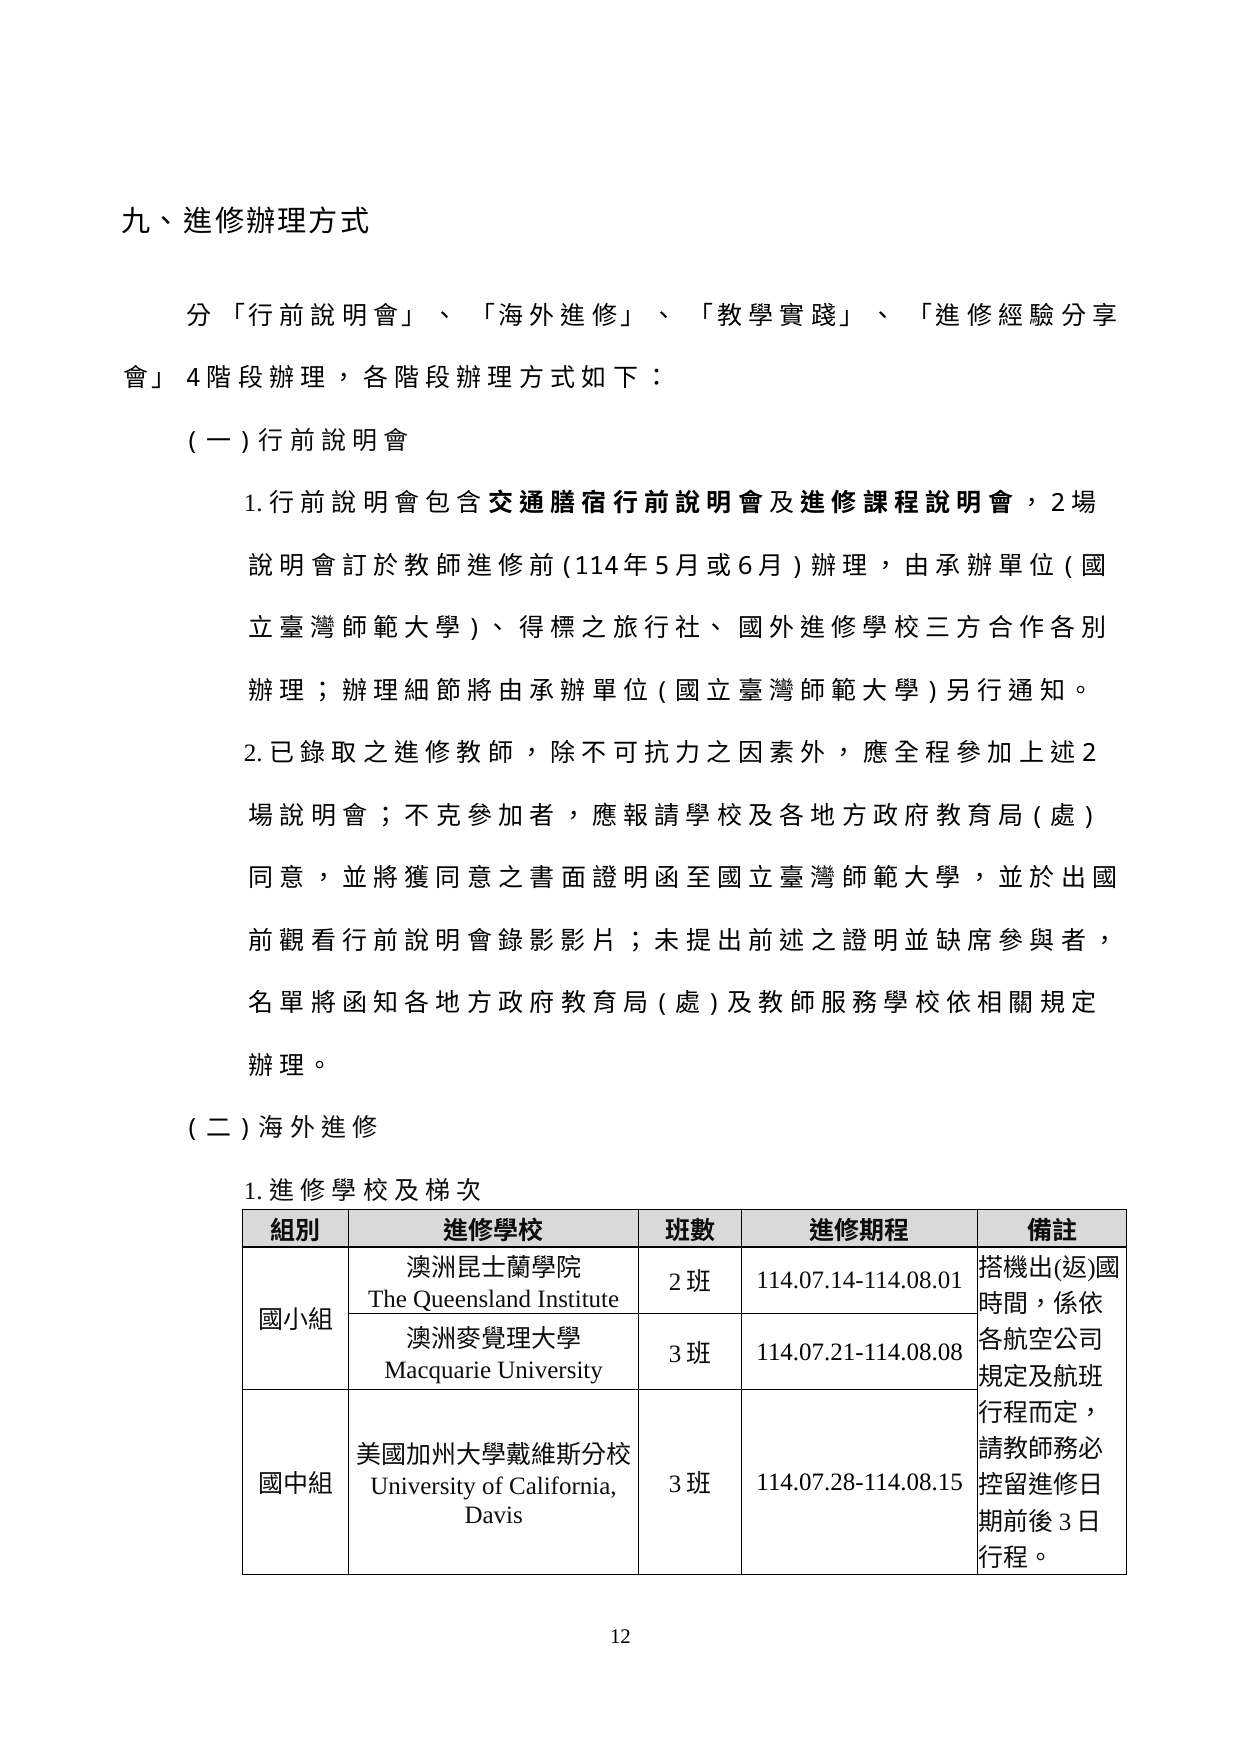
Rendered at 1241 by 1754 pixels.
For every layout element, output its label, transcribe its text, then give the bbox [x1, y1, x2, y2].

table_header 組別 [243, 1210, 348, 1246]
table_cell 114.07.28-114.08.15 [742, 1390, 977, 1574]
text (一)行前說明會 [120, 397, 1120, 459]
table_cell 澳洲麥覺理大學 Macquarie University [349, 1314, 638, 1389]
table_cell 2班 [639, 1248, 741, 1312]
table_cell 國小組 [243, 1248, 348, 1389]
table_cell 3班 [639, 1314, 741, 1389]
table_cell 114.07.14-114.08.01 [742, 1248, 977, 1312]
table_cell 美國加州大學戴維斯分校 University of California, Davis [349, 1390, 638, 1574]
subtitle 九、進修辦理方式 [120, 177, 1120, 240]
text 分「行前說明會」、「海外進修」、「教學實踐」、「進修經驗分享會」4階段辦理，各階段辦理方式如下： [120, 272, 1120, 397]
text (二)海外進修 [120, 1084, 1120, 1147]
table_header 進修期程 [742, 1210, 977, 1246]
table_header 進修學校 [349, 1210, 638, 1246]
text 2.已錄取之進修教師，除不可抗力之因素外，應全程參加上述2場說明會；不克參加者，應報請學校及各地方政府教育局(處)同意，並將獲同意之書面證明函至國立臺灣師範大學，並於出國前觀看行前說明會錄影影片；未提出前述之證明並缺席參與者，名單將函知各地方政府教育局(處)及教師服務學校依相關規定辦理。 [120, 709, 1120, 1084]
table_cell 國中組 [243, 1390, 348, 1574]
table_cell 3班 [639, 1390, 741, 1574]
text 1.進修學校及梯次 [120, 1147, 1120, 1209]
table_header 班數 [639, 1210, 741, 1246]
table_cell 114.07.21-114.08.08 [742, 1314, 977, 1389]
table_header 備註 [978, 1210, 1126, 1246]
table_cell 澳洲昆士蘭學院 The Queensland Institute [349, 1248, 638, 1312]
text 1.行前說明會包含交通膳宿行前說明會及進修課程說明會，2場說明會訂於教師進修前(114年5月或6月)辦理，由承辦單位(國立臺灣師範大學)、得標之旅行社、國外進修學校三方合作各別辦理；辦理細節將由承辦單位(國立臺灣師範大學)另行通知。 [120, 459, 1120, 709]
table_cell 搭機出(返)國時間，係依各航空公司規定及航班行程而定，請教師務必控留進修日期前後3日行程。 [978, 1248, 1126, 1574]
